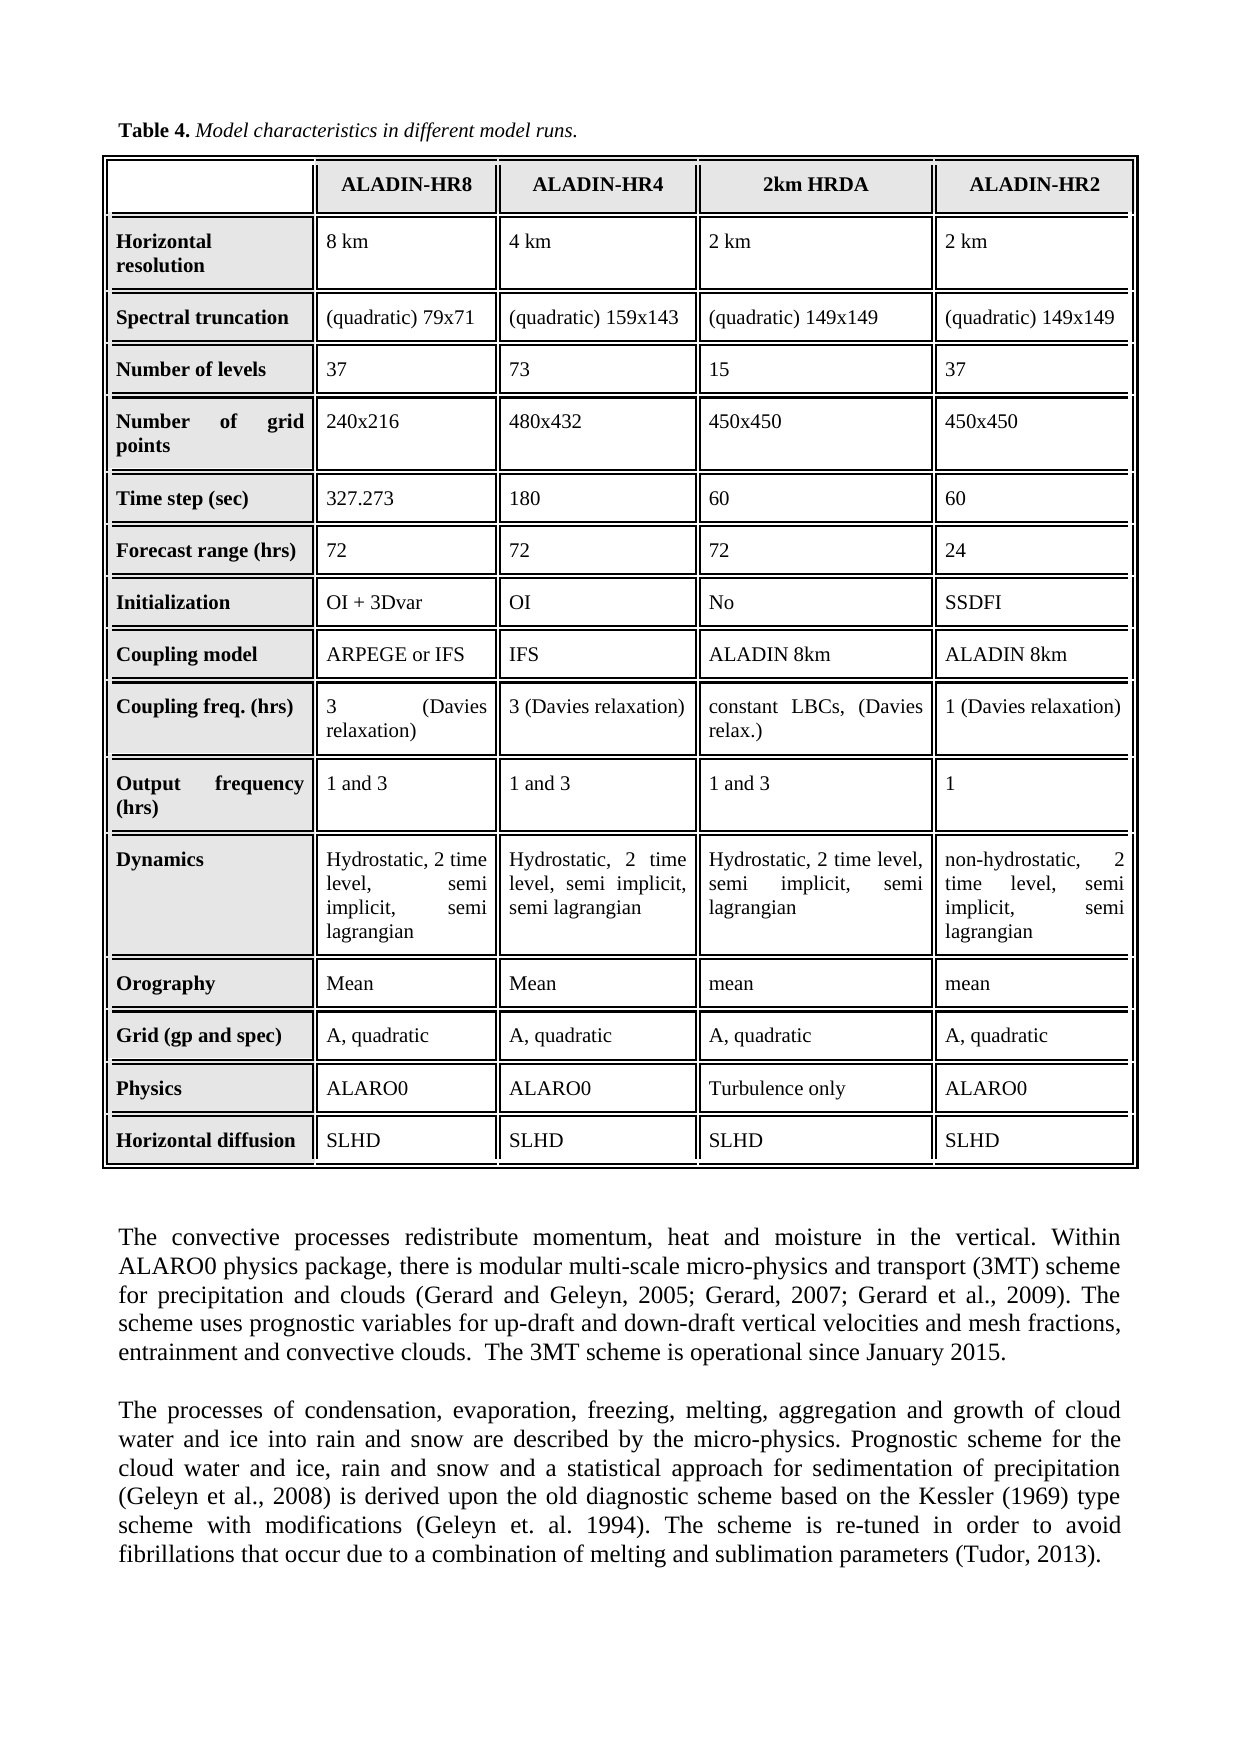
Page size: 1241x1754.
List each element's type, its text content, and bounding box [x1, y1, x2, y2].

table_cell 60 [701, 475, 931, 521]
table_cell SLHD [698, 1111, 934, 1163]
table_cell Orography [105, 954, 315, 1006]
table_cell 1 and 3 [501, 760, 695, 830]
table_cell mean [934, 954, 1135, 1006]
table_cell 3 (Davies relaxation) [501, 684, 695, 753]
table_cell Hydrostatic, 2 time level, semi implicit, semi lagrangian [501, 836, 695, 954]
table_cell A, quadratic [701, 1013, 931, 1058]
table_cell SLHD [498, 1111, 698, 1163]
table_cell 24 [934, 521, 1135, 573]
table_cell 72 [501, 527, 695, 573]
table_header 2km HRDA [698, 157, 934, 212]
table_cell 327.273 [318, 475, 495, 521]
text The processes of condensation, evaporation, freezing, melting, aggregation and growth of cloud water and ice into rain and snow are described by the micro-physics. Prognostic scheme for the cloud water and ice, rain and snow and a statistical approach for sedimentation of precipitation (Geleyn et al., 2008) is derived upon the old diagnostic scheme based on the Kessler (1969) type scheme with modifications (Geleyn et. al. 1994). The scheme is re-tuned in order to avoid fibrillations that occur due to a combination of melting and sublimation parameters (Tudor, 2013). [118, 1395, 1122, 1568]
table_cell Mean [318, 960, 495, 1006]
table_cell ALARO0 [318, 1065, 495, 1111]
table_header [105, 157, 315, 212]
table_cell Grid (gp and spec) [105, 1006, 315, 1058]
table_cell OI + 3Dvar [318, 579, 495, 625]
text Table 4. Model characteristics in different model runs. [118, 118, 1122, 142]
table_cell Turbulence only [701, 1065, 931, 1111]
table_cell 450x450 [701, 399, 931, 468]
table_cell IFS [501, 631, 695, 677]
table_cell 1 and 3 [701, 760, 931, 830]
table_cell 4 km [501, 218, 695, 288]
table_cell Dynamics [105, 830, 315, 954]
table_cell 1 and 3 [318, 760, 495, 830]
table_cell 180 [501, 475, 695, 521]
table_header ALADIN-HR4 [498, 157, 698, 212]
table_cell 60 [934, 469, 1135, 521]
table_header ALADIN-HR8 [315, 157, 498, 212]
table_cell 3 (Davies relaxation) [318, 684, 495, 753]
table_cell A, quadratic [501, 1013, 695, 1058]
table_cell Mean [501, 960, 695, 1006]
table_cell Horizontal diffusion [105, 1111, 315, 1163]
table_cell 2 km [701, 218, 931, 288]
table_header ALADIN-HR2 [934, 157, 1135, 212]
table_cell 240x216 [318, 399, 495, 468]
table_cell SSDFI [934, 573, 1135, 625]
table_cell 72 [318, 527, 495, 573]
table_cell (quadratic) 159x143 [501, 294, 695, 340]
table_cell ALARO0 [934, 1059, 1135, 1111]
table_cell 1 (Davies relaxation) [934, 677, 1135, 753]
table_cell Number of grid points [105, 392, 315, 468]
table_cell Initialization [105, 573, 315, 625]
table_cell Horizontal resolution [105, 212, 315, 288]
table_cell mean [701, 960, 931, 1006]
table_cell OI [501, 579, 695, 625]
table_cell Number of levels [105, 340, 315, 392]
table_cell A, quadratic [934, 1006, 1135, 1058]
table_cell ALARO0 [501, 1065, 695, 1111]
table_cell Output frequency (hrs) [105, 754, 315, 830]
table_cell Spectral truncation [105, 288, 315, 340]
table_cell ALADIN 8km [934, 625, 1135, 677]
table_cell Hydrostatic, 2 time level, semi implicit, semi lagrangian [701, 836, 931, 954]
table_cell Physics [105, 1059, 315, 1111]
table_cell Forecast range (hrs) [105, 521, 315, 573]
table_cell 37 [934, 340, 1135, 392]
text The convective processes redistribute momentum, heat and moisture in the vertical. Within ALARO0 physics package, there is modular multi-scale micro-physics and transport (3MT) scheme for precipitation and clouds (Gerard and Geleyn, 2005; Gerard, 2007; Gerard et al., 2009). The scheme uses prognostic variables for up-draft and down-draft vertical velocities and mesh fractions, entrainment and convective clouds. The 3MT scheme is operational since January 2015. [118, 1222, 1122, 1366]
table_cell ARPEGE or IFS [318, 631, 495, 677]
table_cell No [701, 579, 931, 625]
table_cell Time step (sec) [105, 469, 315, 521]
table_cell 15 [701, 346, 931, 392]
table_cell SLHD [315, 1111, 498, 1163]
table_cell 8 km [318, 218, 495, 288]
table_cell 72 [701, 527, 931, 573]
table_cell Coupling model [105, 625, 315, 677]
table_cell 37 [318, 346, 495, 392]
table_cell ALADIN 8km [701, 631, 931, 677]
table_cell non-hydrostatic, 2 time level, semi implicit, semi lagrangian [934, 830, 1135, 954]
table_cell Hydrostatic, 2 time level, semi implicit, semi lagrangian [318, 836, 495, 954]
table_cell constant LBCs, (Davies relax.) [701, 684, 931, 753]
table_cell 480x432 [501, 399, 695, 468]
table_cell Coupling freq. (hrs) [105, 677, 315, 753]
table_cell 2 km [934, 212, 1135, 288]
table_cell 450x450 [934, 392, 1135, 468]
table_cell (quadratic) 149x149 [934, 288, 1135, 340]
table_cell (quadratic) 79x71 [318, 294, 495, 340]
table_cell 73 [501, 346, 695, 392]
table_cell SLHD [934, 1111, 1135, 1163]
table_cell 1 [934, 754, 1135, 830]
table_cell (quadratic) 149x149 [701, 294, 931, 340]
table_cell A, quadratic [318, 1013, 495, 1058]
